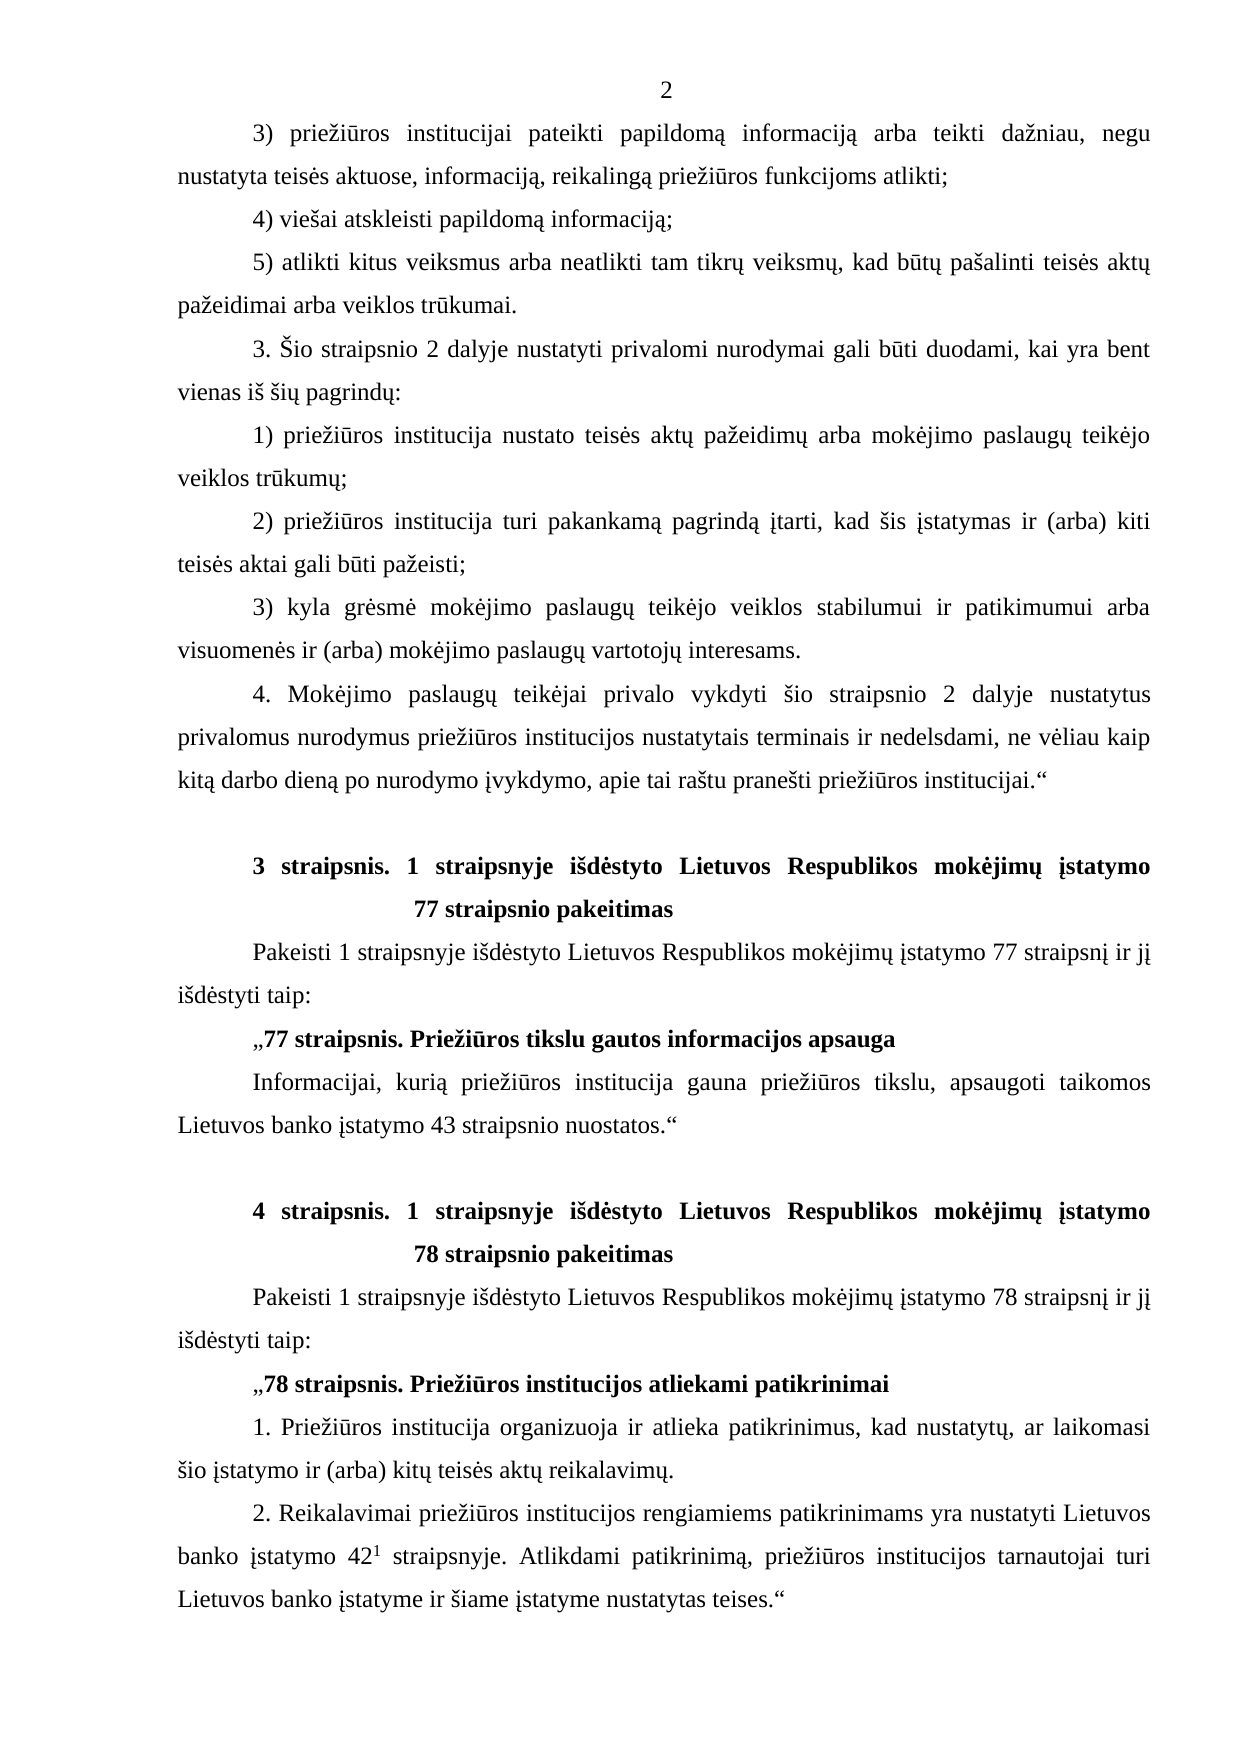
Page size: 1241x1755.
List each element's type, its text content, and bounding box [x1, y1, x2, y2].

text Pakeisti 1 straipsnyje išdėstyto Lietuvos Respublikos mokėjimų įstatymo 78 straipsnį ir jį išdėstyti taip: [177, 1282, 1152, 1354]
text Pakeisti 1 straipsnyje išdėstyto Lietuvos Respublikos mokėjimų įstatymo 77 straipsnį ir jį išdėstyti taip: [177, 937, 1152, 1009]
text „77 straipsnis. Priežiūros tikslu gautos informacijos apsauga [177, 1024, 1152, 1052]
text 1. Priežiūros institucija organizuoja ir atlieka patikrinimus, kad nustatytų, ar laikomasi šio įstatymo ir (arba) kitų teisės aktų reikalavimų. [177, 1412, 1152, 1484]
text „78 straipsnis. Priežiūros institucijos atliekami patikrinimai [177, 1369, 1152, 1397]
text 4 straipsnis. 1 straipsnyje išdėstyto Lietuvos Respublikos mokėjimų įstatymo 78 straipsnio pakeitimas [252, 1196, 1152, 1268]
text 3) priežiūros institucijai pateikti papildomą informaciją arba teikti dažniau, negu nustatyta teisės aktuose, informaciją, reikalingą priežiūros funkcijoms atlikti; [177, 118, 1152, 190]
text 3) kyla grėsmė mokėjimo paslaugų teikėjo veiklos stabilumui ir patikimumui arba visuomenės ir (arba) mokėjimo paslaugų vartotojų interesams. [177, 592, 1152, 664]
text 3 straipsnis. 1 straipsnyje išdėstyto Lietuvos Respublikos mokėjimų įstatymo 77 straipsnio pakeitimas [252, 851, 1152, 923]
text 2. Reikalavimai priežiūros institucijos rengiamiems patikrinimams yra nustatyti Lietuvos banko įstatymo 421 straipsnyje. Atlikdami patikrinimą, priežiūros institucijos tarnautojai turi Lietuvos banko įstatyme ir šiame įstatyme nustatytas teises.“ [177, 1498, 1152, 1613]
text Informacijai, kurią priežiūros institucija gauna priežiūros tikslu, apsaugoti taikomos Lietuvos banko įstatymo 43 straipsnio nuostatos.“ [177, 1067, 1152, 1139]
text 4. Mokėjimo paslaugų teikėjai privalo vykdyti šio straipsnio 2 dalyje nustatytus privalomus nurodymus priežiūros institucijos nustatytais terminais ir nedelsdami, ne vėliau kaip kitą darbo dieną po nurodymo įvykdymo, apie tai raštu pranešti priežiūros institucijai.“ [177, 679, 1152, 794]
text 1) priežiūros institucija nustato teisės aktų pažeidimų arba mokėjimo paslaugų teikėjo veiklos trūkumų; [177, 420, 1152, 492]
text 5) atlikti kitus veiksmus arba neatlikti tam tikrų veiksmų, kad būtų pašalinti teisės aktų pažeidimai arba veiklos trūkumai. [177, 247, 1152, 319]
text 4) viešai atskleisti papildomą informaciją; [177, 204, 1152, 233]
text 3. Šio straipsnio 2 dalyje nustatyti privalomi nurodymai gali būti duodami, kai yra bent vienas iš šių pagrindų: [177, 334, 1152, 406]
text 2) priežiūros institucija turi pakankamą pagrindą įtarti, kad šis įstatymas ir (arba) kiti teisės aktai gali būti pažeisti; [177, 506, 1152, 578]
